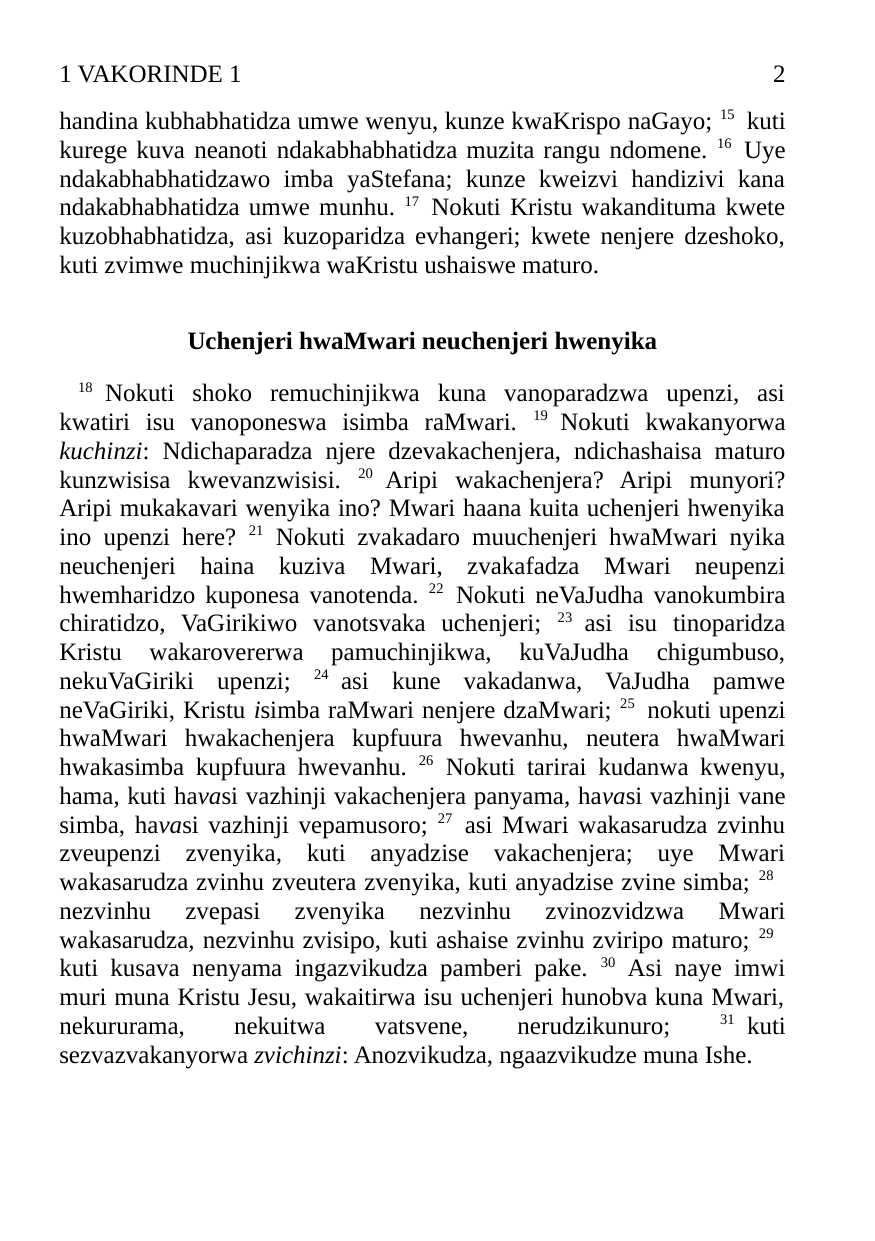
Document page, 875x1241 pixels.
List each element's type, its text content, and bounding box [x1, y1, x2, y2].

text 18 Nokuti shoko remuchinjikwa kuna vanoparadzwa upenzi, asi kwatiri isu vanoponeswa isimba raMwari. 19 Nokuti kwakanyorwa kuchinzi: Ndichaparadza njere dzevakachenjera, ndichashaisa maturo kunzwisisa kwevanzwisisi. 20 Aripi wakachenjera? Aripi munyori? Aripi mukakavari wenyika ino? Mwari haana kuita uchenjeri hwenyika ino upenzi here? 21 Nokuti zvakadaro muuchenjeri hwaMwari nyika neuchenjeri haina kuziva Mwari, zvakafadza Mwari neupenzi hwemharidzo kuponesa vanotenda. 22 Nokuti neVaJudha vanokumbira chiratidzo, VaGirikiwo vanotsvaka uchenjeri; 23 asi isu tinoparidza Kristu wakarovererwa pamuchinjikwa, kuVaJudha chigumbuso, nekuVaGiriki upenzi; 24 asi kune vakadanwa, VaJudha pamwe neVaGiriki, Kristu isimba raMwari nenjere dzaMwari; 25 nokuti upenzi hwaMwari hwakachenjera kupfuura hwevanhu, neutera hwaMwari hwakasimba kupfuura hwevanhu. 26 Nokuti tarirai kudanwa kwenyu, hama, kuti havasi vazhinji vakachenjera panyama, havasi vazhinji vane simba, havasi vazhinji vepamusoro; 27 asi Mwari wakasarudza zvinhu zveupenzi zvenyika, kuti anyadzise vakachenjera; uye Mwari wakasarudza zvinhu zveutera zvenyika, kuti anyadzise zvine simba; 28 nezvinhu zvepasi zvenyika nezvinhu zvinozvidzwa Mwari wakasarudza, nezvinhu zvisipo, kuti ashaise zvinhu zviripo maturo; 29 kuti kusava nenyama ingazvikudza pamberi pake. 30 Asi naye imwi muri muna Kristu Jesu, wakaitirwa isu uchenjeri hunobva kuna Mwari, nekururama, nekuitwa vatsvene, nerudzikunuro; 31 kuti sezvazvakanyorwa zvichinzi: Anozvikudza, ngaazvikudze muna Ishe. [59, 378, 786, 1068]
text handina kubhabhatidza umwe wenyu, kunze kwaKrispo naGayo; 15 kuti kurege kuva neanoti ndakabhabhatidza muzita rangu ndomene. 16 Uye ndakabhabhatidzawo imba yaStefana; kunze kweizvi handizivi kana ndakabhabhatidza umwe munhu. 17 Nokuti Kristu wakandituma kwete kuzobhabhatidza, asi kuzoparidza evhangeri; kwete nenjere dzeshoko, kuti zvimwe muchinjikwa waKristu ushaiswe maturo. [59, 106, 786, 279]
text Uchenjeri hwaMwari neuchenjeri hwenyika [59, 326, 786, 355]
